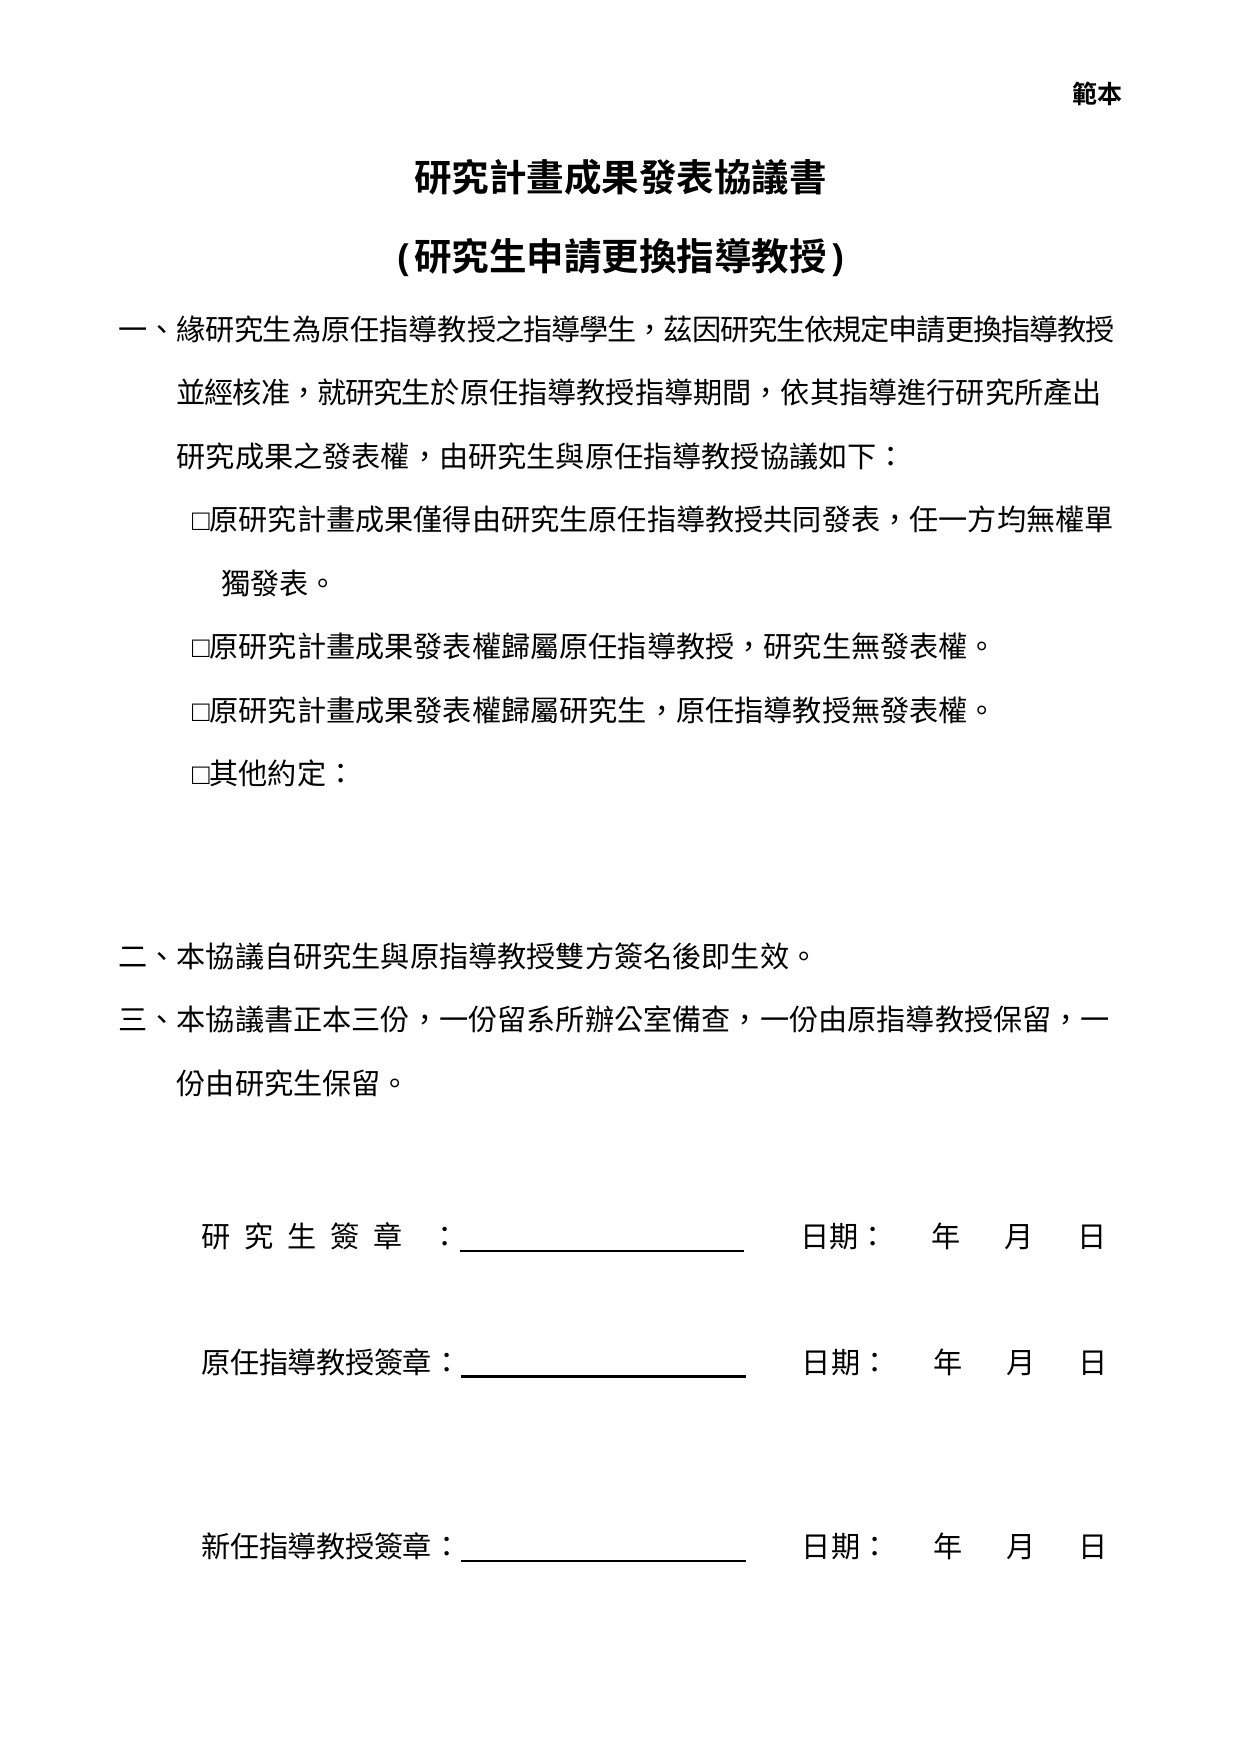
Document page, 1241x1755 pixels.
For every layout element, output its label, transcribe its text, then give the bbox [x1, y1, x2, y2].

text □原研究計畫成果發表權歸屬研究生，原任指導教授無發表權。 [192, 687, 1122, 730]
text (研究生申請更換指導教授) [118, 227, 1122, 281]
text 新任指導教授簽章： 日期： 年 月 日 [201, 1524, 1122, 1566]
text □原研究計畫成果僅得由研究生原任指導教授共同發表，任一方均無權單獨發表。 [192, 497, 1122, 603]
text 原任指導教授簽章： 日期： 年 月 日 [201, 1339, 1122, 1382]
text 一、緣研究生為原任指導教授之指導學生，茲因研究生依規定申請更換指導教授並經核准，就研究生於原任指導教授指導期間，依其指導進行研究所產出研究成果之發表權，由研究生與原任指導教授協議如下： [118, 306, 1122, 476]
text □其他約定： [192, 751, 1122, 793]
text 二、本協議自研究生與原指導教授雙方簽名後即生效。 [118, 933, 1122, 976]
text 研究計畫成果發表協議書 [118, 148, 1122, 202]
text 研 究 生 簽 章 ： 日期： 年 月 日 [201, 1213, 1122, 1256]
text □原研究計畫成果發表權歸屬原任指導教授，研究生無發表權。 [192, 624, 1122, 666]
text 三、本協議書正本三份，一份留系所辦公室備查，一份由原指導教授保留，一份由研究生保留。 [118, 997, 1122, 1102]
